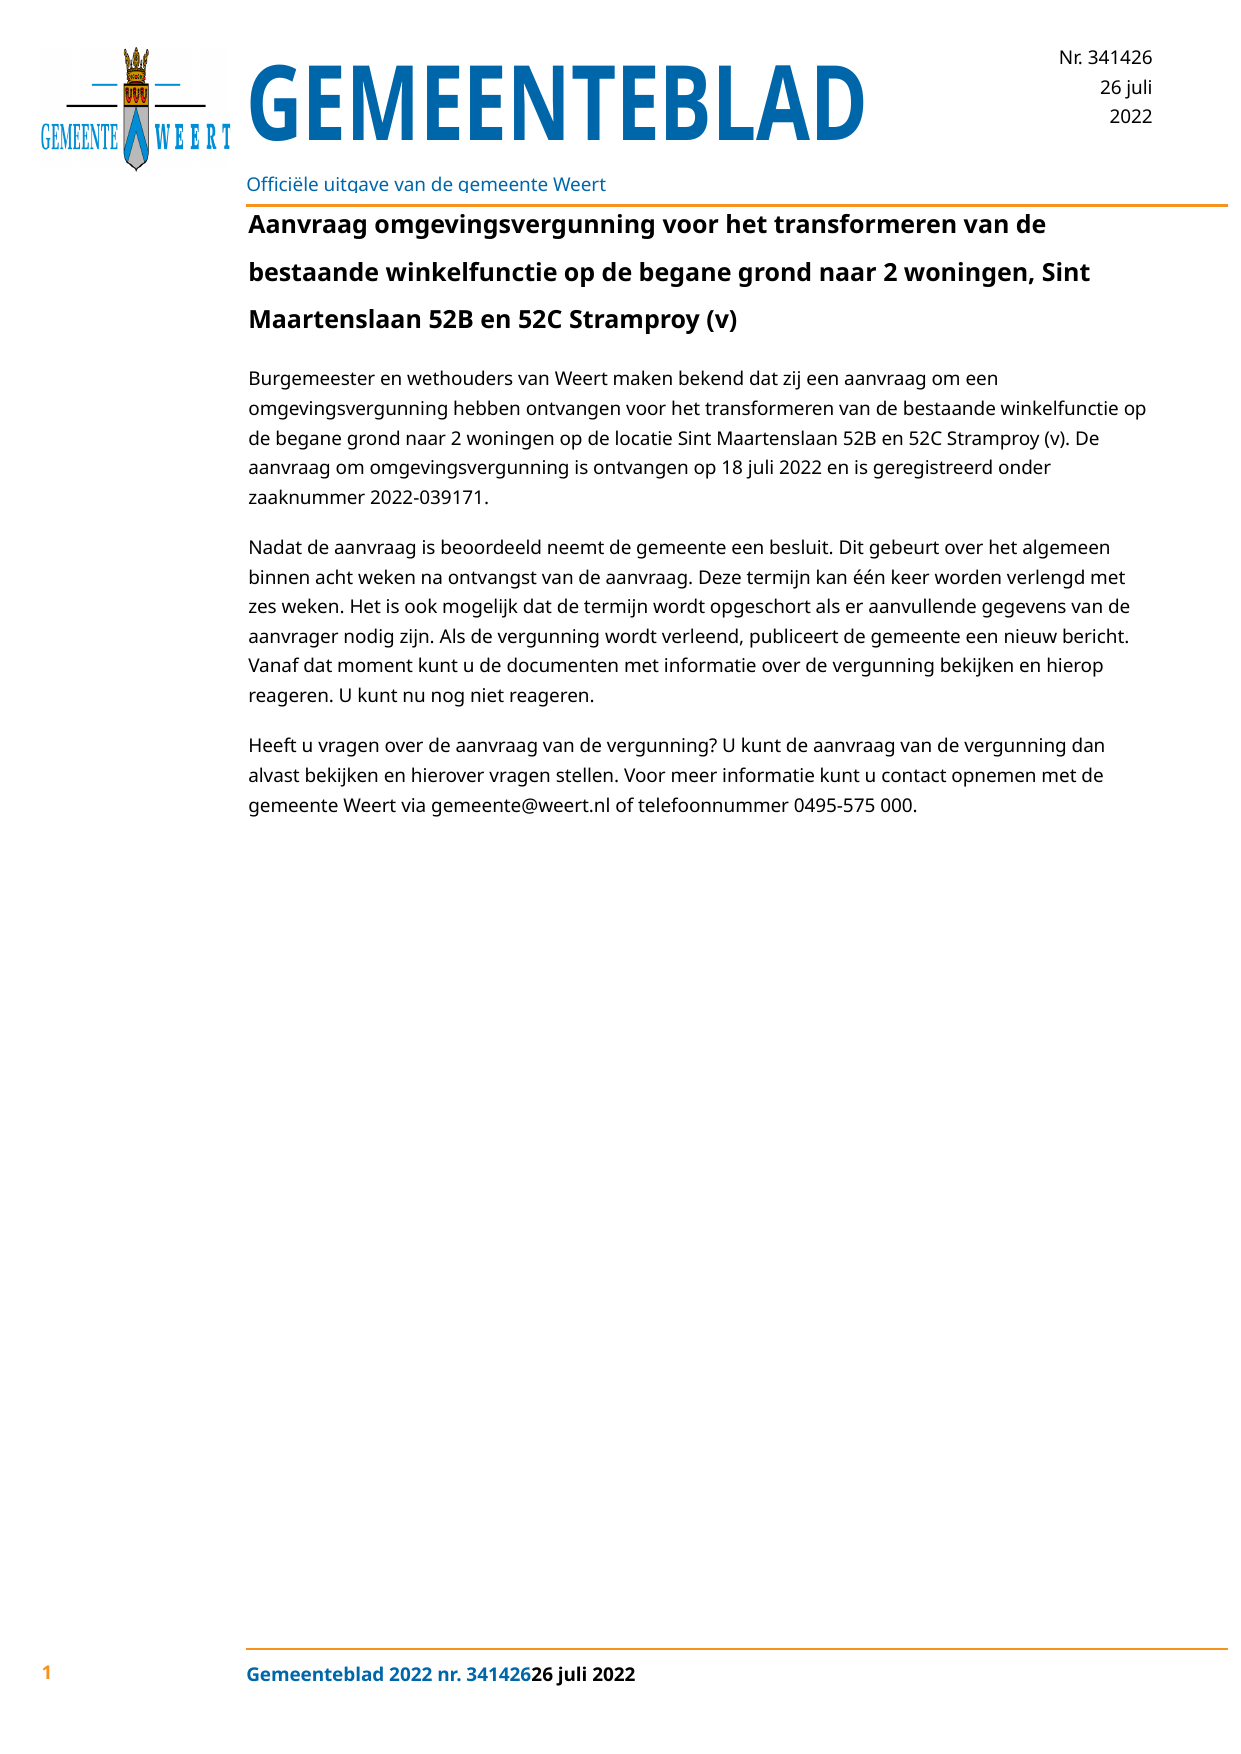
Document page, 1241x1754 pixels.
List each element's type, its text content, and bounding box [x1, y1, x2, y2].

picture [41, 47, 231, 172]
text Heeft u vragen over de aanvraag van de vergunning? U kunt de aanvraag van de vergunning dan alvast bekijken en hierover vragen stellen. Voor meer informatie kunt u contact opnemen met de gemeente Weert via gemeente@weert.nl of telefoonnummer 0495-575 000. [248, 733, 1152, 817]
text Nadat de aanvraag is beoordeeld neemt de gemeente een besluit. Dit gebeurt over het algemeen binnen acht weken na ontvangst van de aanvraag. Deze termijn kan één keer worden verlengd met zes weken. Het is ook mogelijk dat de termijn wordt opgeschort als er aanvullende gegevens van de aanvrager nodig zijn. Als de vergunning wordt verleend, publiceert de gemeente een nieuw bericht. Vanaf dat moment kunt u de documenten met informatie over de vergunning bekijken en hierop reageren. U kunt nu nog niet reageren. [248, 534, 1152, 708]
text Aanvraag omgevingsvergunning voor het transformeren van de bestaande winkelfunctie op de begane grond naar 2 woningen, Sint Maartenslaan 52B en 52C Stramproy (v) [248, 207, 1152, 336]
text Burgemeester en wethouders van Weert maken bekend dat zij een aanvraag om een omgevingsvergunning hebben ontvangen voor het transformeren van de bestaande winkelfunctie op de begane grond naar 2 woningen op de locatie Sint Maartenslaan 52B en 52C Stramproy (v). De aanvraag om omgevingsvergunning is ontvangen op 18 juli 2022 en is geregistreerd onder zaaknummer 2022-039171. [248, 366, 1152, 509]
